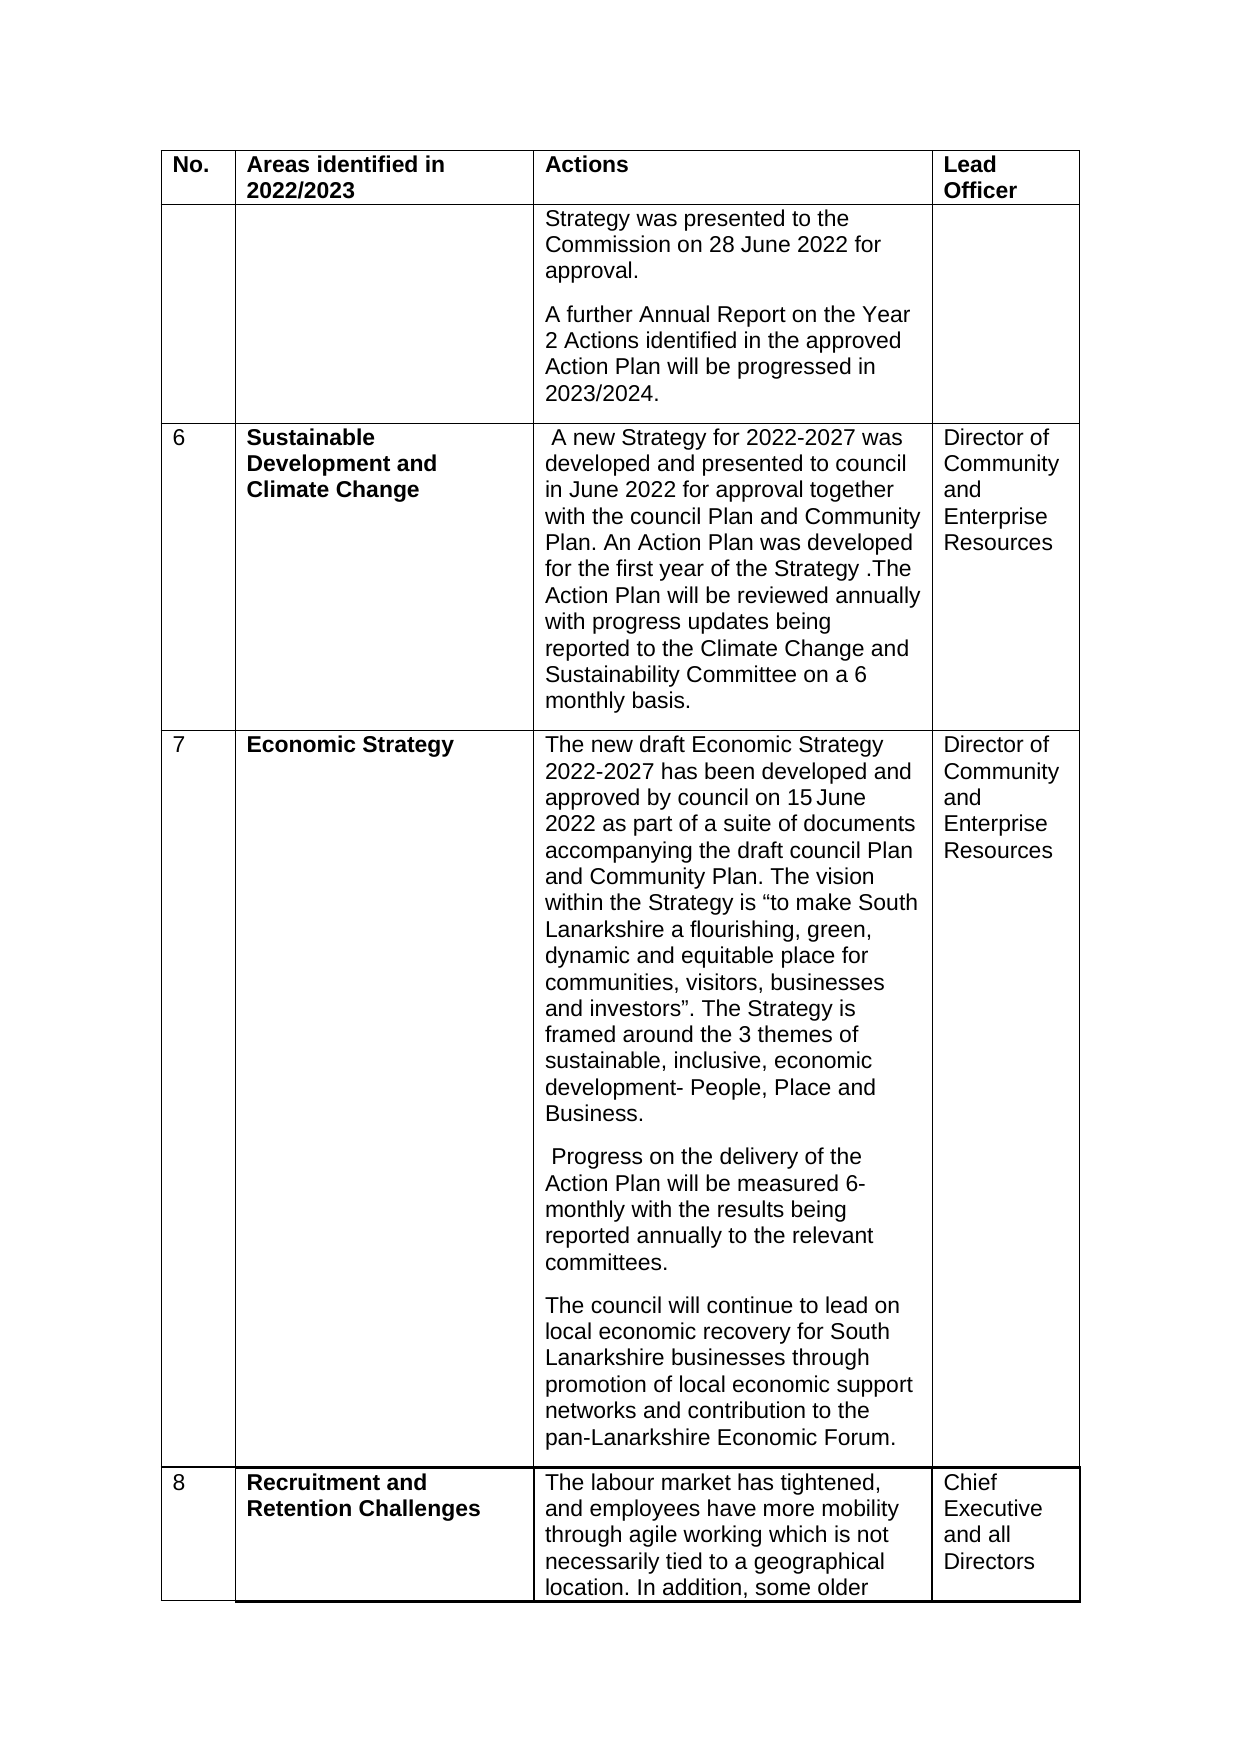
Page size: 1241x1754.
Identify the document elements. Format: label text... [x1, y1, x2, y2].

table_cell A new Strategy for 2022-2027 was developed and presented to council in June 2022 for approval together with the council Plan and Community Plan. An Action Plan was developed for the first year of the Strategy .The Action Plan will be reviewed annually with progress updates being reported to the Climate Change and Sustainability Committee on a 6 monthly basis. [534, 424, 932, 730]
table_cell [236, 205, 533, 423]
table_cell The new draft Economic Strategy 2022-2027 has been developed and approved by council on 15 June 2022 as part of a suite of documents accompanying the draft council Plan and Community Plan. The vision within the Strategy is “to make South Lanarkshire a flourishing, green, dynamic and equitable place for communities, visitors, businesses and investors”. The Strategy is framed around the 3 themes of sustainable, inclusive, economic development- People, Place and Business. Progress on the delivery of the Action Plan will be measured 6-monthly with the results being reported annually to the relevant committees. The council will continue to lead on local economic recovery for South Lanarkshire businesses through promotion of local economic support networks and contribution to the pan-Lanarkshire Economic Forum. [534, 731, 932, 1466]
table_cell The labour market has tightened, and employees have more mobility through agile working which is not necessarily tied to a geographical location. In addition, some older [535, 1469, 931, 1600]
table_header Lead Officer [933, 151, 1079, 204]
table_header Actions [534, 151, 932, 204]
table_cell 8 [162, 1468, 235, 1600]
table_cell Economic Strategy [236, 731, 533, 1466]
table_cell 7 [162, 731, 235, 1466]
table_cell Chief Executive and all Directors [933, 1469, 1079, 1600]
table_cell [933, 205, 1079, 423]
table_header No. [162, 151, 235, 204]
table_header Areas identified in 2022/2023 [236, 151, 533, 204]
table_cell 6 [162, 424, 235, 730]
table_cell Director of Community and Enterprise Resources [933, 424, 1079, 730]
table_cell Recruitment and Retention Challenges [236, 1469, 533, 1600]
table_cell Director of Community and Enterprise Resources [933, 731, 1079, 1466]
table_cell [162, 205, 235, 423]
table_cell Strategy was presented to the Commission on 28 June 2022 for approval. A further Annual Report on the Year 2 Actions identified in the approved Action Plan will be progressed in 2023/2024. [534, 205, 932, 423]
table_cell Sustainable Development and Climate Change [236, 424, 533, 730]
